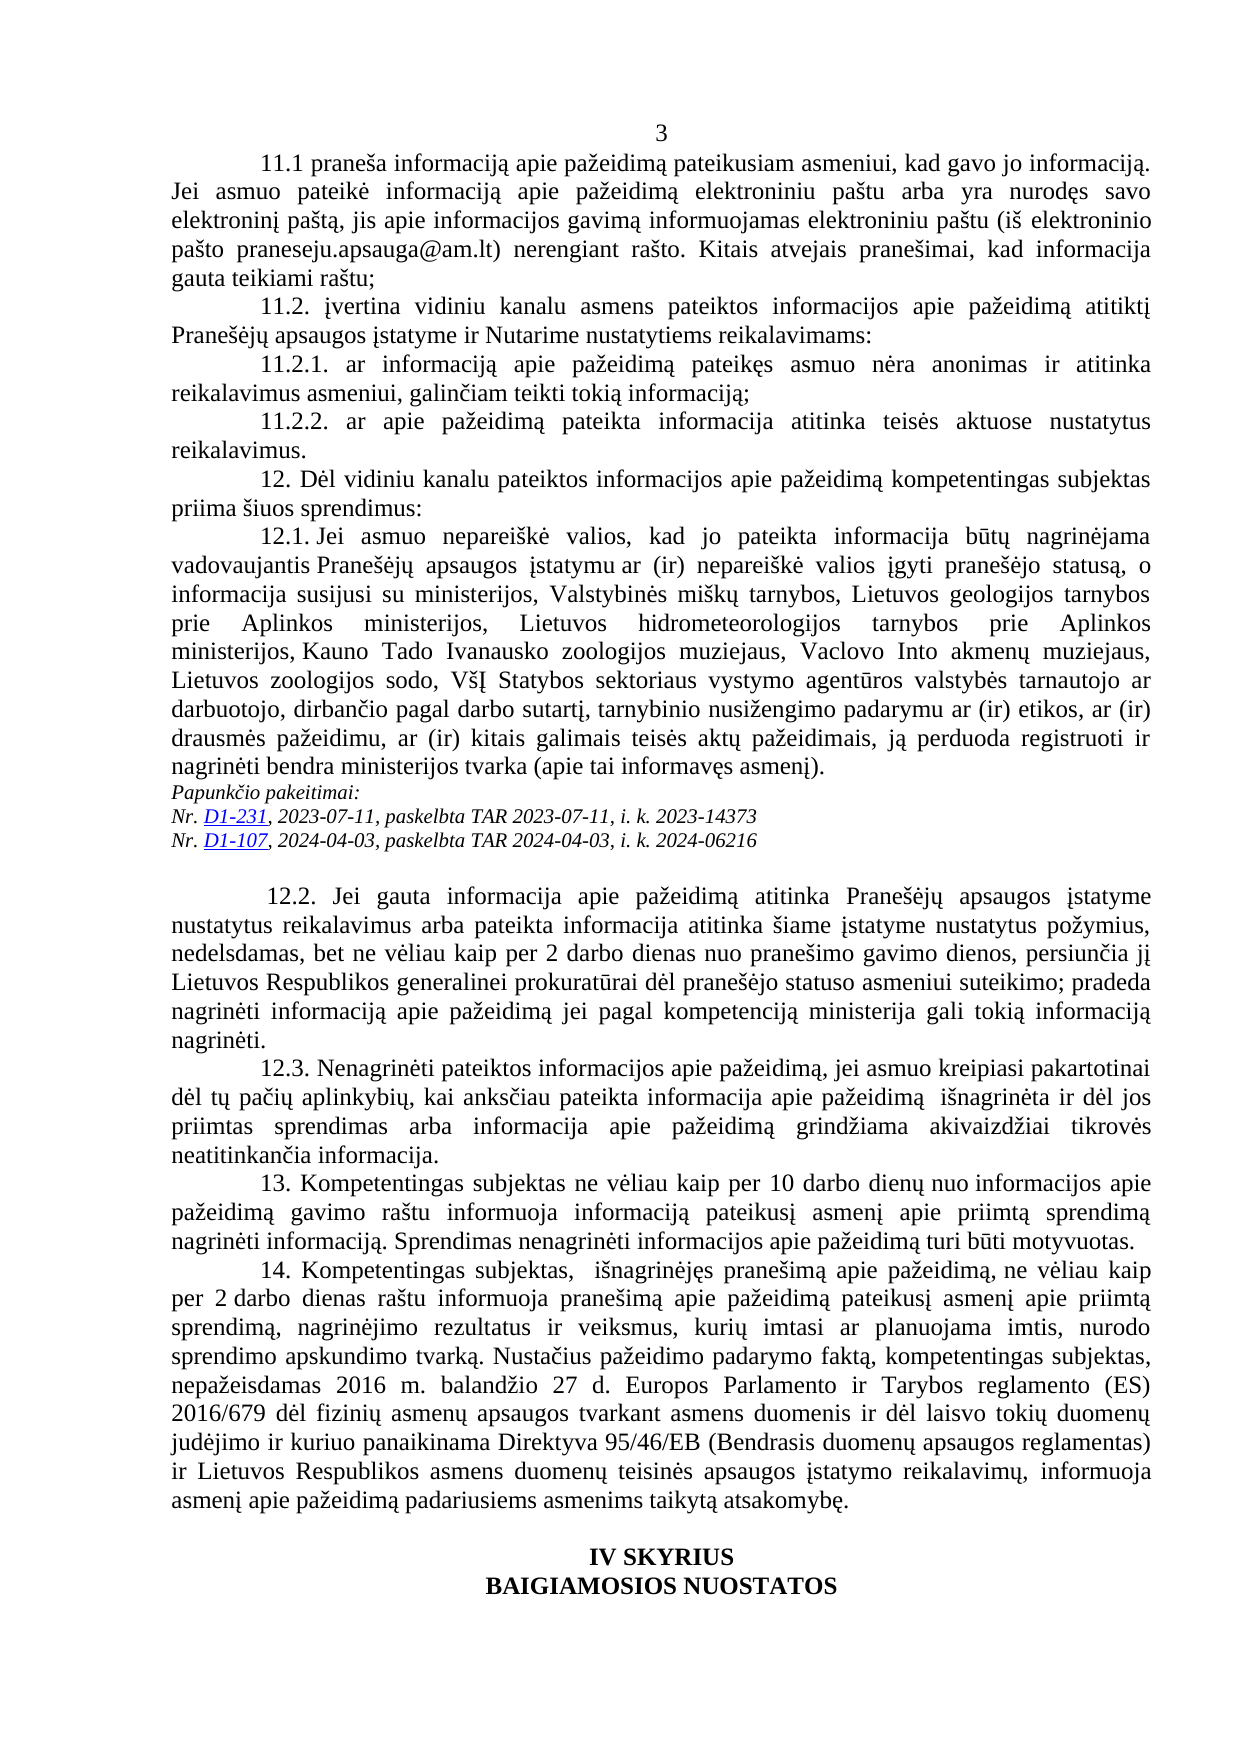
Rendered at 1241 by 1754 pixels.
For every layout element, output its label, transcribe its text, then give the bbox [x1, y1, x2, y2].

text Nr. D1-107, 2024-04-03, paskelbta TAR 2024-04-03, i. k. 2024-06216 [171, 828, 1152, 852]
text 12.1. Jei asmuo nepareiškė valios, kad jo pateikta informacija būtų nagrinėjama vadovaujantis Pranešėjų apsaugos įstatymu ar (ir) nepareiškė valios įgyti pranešėjo statusą, o informacija susijusi su ministerijos, Valstybinės miškų tarnybos, Lietuvos geologijos tarnybos prie Aplinkos ministerijos, Lietuvos hidrometeorologijos tarnybos prie Aplinkos ministerijos, Kauno Tado Ivanausko zoologijos muziejaus, Vaclovo Into akmenų muziejaus, Lietuvos zoologijos sodo, VšĮ Statybos sektoriaus vystymo agentūros valstybės tarnautojo ar darbuotojo, dirbančio pagal darbo sutartį, tarnybinio nusižengimo padarymu ar (ir) etikos, ar (ir) drausmės pažeidimu, ar (ir) kitais galimais teisės aktų pažeidimais, ją perduoda registruoti ir nagrinėti bendra ministerijos tvarka (apie tai informavęs asmenį). [171, 521, 1152, 780]
text 11.2.2. ar apie pažeidimą pateikta informacija atitinka teisės aktuose nustatytus reikalavimus. [171, 406, 1152, 464]
text 11.1 praneša informaciją apie pažeidimą pateikusiam asmeniui, kad gavo jo informaciją. Jei asmuo pateikė informaciją apie pažeidimą elektroniniu paštu arba yra nurodęs savo elektroninį paštą, jis apie informacijos gavimą informuojamas elektroniniu paštu (iš elektroninio pašto praneseju.apsauga@am.lt) nerengiant rašto. Kitais atvejais pranešimai, kad informacija gauta teikiami raštu; [171, 148, 1152, 291]
text IV skyrius [171, 1542, 1152, 1571]
text 13. Kompetentingas subjektas ne vėliau kaip per 10 darbo dienų nuo informacijos apie pažeidimą gavimo raštu informuoja informaciją pateikusį asmenį apie priimtą sprendimą nagrinėti informaciją. Sprendimas nenagrinėti informacijos apie pažeidimą turi būti motyvuotas. [171, 1168, 1152, 1255]
text 14. Kompetentingas subjektas, išnagrinėjęs pranešimą apie pažeidimą, ne vėliau kaip per 2 darbo dienas raštu informuoja pranešimą apie pažeidimą pateikusį asmenį apie priimtą sprendimą, nagrinėjimo rezultatus ir veiksmus, kurių imtasi ar planuojama imtis, nurodo sprendimo apskundimo tvarką. Nustačius pažeidimo padarymo faktą, kompetentingas subjektas, nepažeisdamas 2016 m. balandžio 27 d. Europos Parlamento ir Tarybos reglamento (ES) 2016/679 dėl fizinių asmenų apsaugos tvarkant asmens duomenis ir dėl laisvo tokių duomenų judėjimo ir kuriuo panaikinama Direktyva 95/46/EB (Bendrasis duomenų apsaugos reglamentas) ir Lietuvos Respublikos asmens duomenų teisinės apsaugos įstatymo reikalavimų, informuoja asmenį apie pažeidimą padariusiems asmenims taikytą atsakomybę. [171, 1255, 1152, 1513]
text Papunkčio pakeitimai: [171, 780, 1152, 804]
text Nr. D1-231, 2023-07-11, paskelbta TAR 2023-07-11, i. k. 2023-14373 [171, 804, 1152, 828]
text BAIGIAMOSIOS nuostatos [171, 1571, 1152, 1600]
text 12.3. Nenagrinėti pateiktos informacijos apie pažeidimą, jei asmuo kreipiasi pakartotinai dėl tų pačių aplinkybių, kai anksčiau pateikta informacija apie pažeidimą išnagrinėta ir dėl jos priimtas sprendimas arba informacija apie pažeidimą grindžiama akivaizdžiai tikrovės neatitinkančia informacija. [171, 1053, 1152, 1168]
text 12. Dėl vidiniu kanalu pateiktos informacijos apie pažeidimą kompetentingas subjektas priima šiuos sprendimus: [171, 464, 1152, 521]
text 11.2. įvertina vidiniu kanalu asmens pateiktos informacijos apie pažeidimą atitiktį Pranešėjų apsaugos įstatyme ir Nutarime nustatytiems reikalavimams: [171, 291, 1152, 349]
text 12.2. Jei gauta informacija apie pažeidimą atitinka Pranešėjų apsaugos įstatyme nustatytus reikalavimus arba pateikta informacija atitinka šiame įstatyme nustatytus požymius, nedelsdamas, bet ne vėliau kaip per 2 darbo dienas nuo pranešimo gavimo dienos, persiunčia jį Lietuvos Respublikos generalinei prokuratūrai dėl pranešėjo statuso asmeniui suteikimo; pradeda nagrinėti informaciją apie pažeidimą jei pagal kompetenciją ministerija gali tokią informaciją nagrinėti. [171, 881, 1152, 1053]
text 11.2.1. ar informaciją apie pažeidimą pateikęs asmuo nėra anonimas ir atitinka reikalavimus asmeniui, galinčiam teikti tokią informaciją; [171, 349, 1152, 406]
